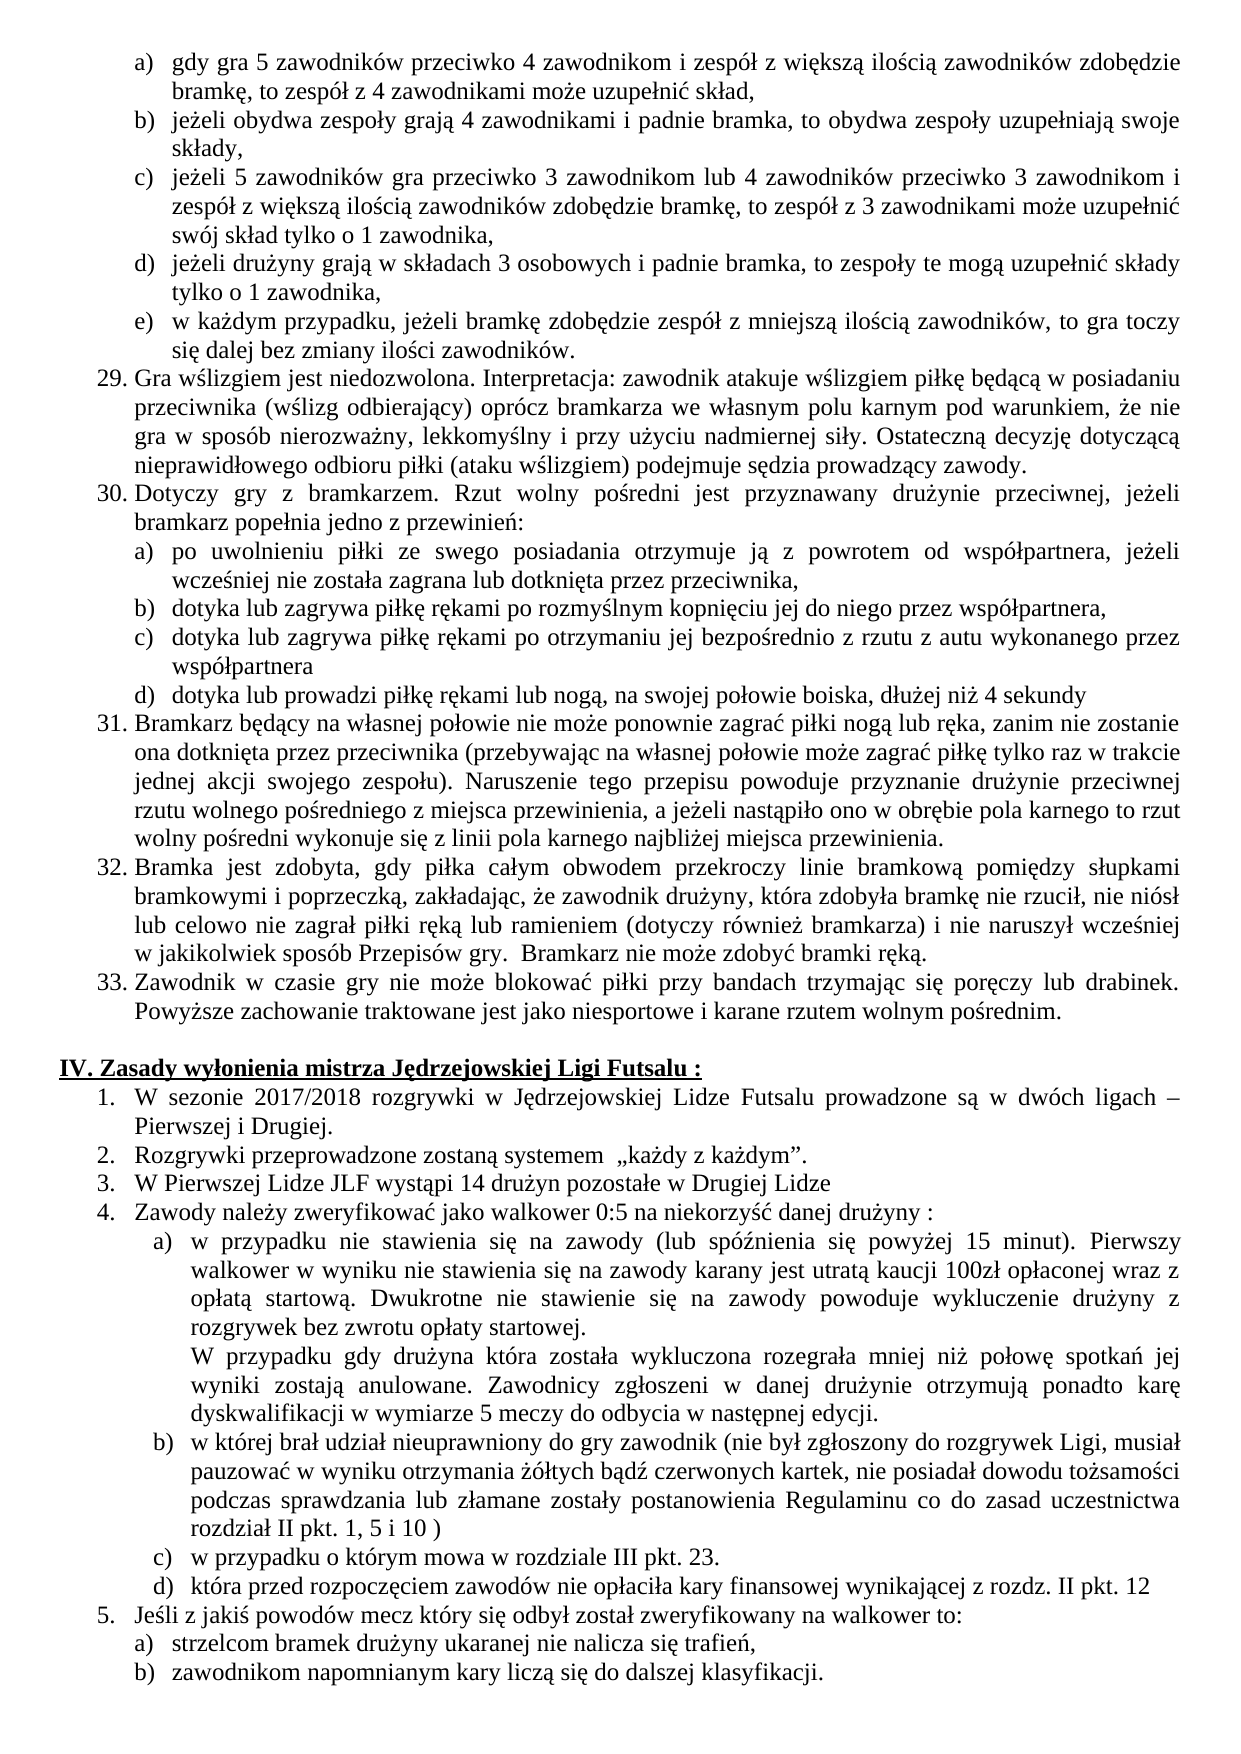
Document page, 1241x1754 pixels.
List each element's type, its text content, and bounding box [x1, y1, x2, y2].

list w przypadku o którym mowa w rozdziale III pkt. 23. [153, 1542, 1181, 1571]
list w każdym przypadku, jeżeli bramkę zdobędzie zespół z mniejszą ilością zawodników, to gra toczy się dalej bez zmiany ilości zawodników. [134, 306, 1181, 363]
list Zawodnik w czasie gry nie może blokować piłki przy bandach trzymając się poręczy lub drabinek. Powyższe zachowanie traktowane jest jako niesportowe i karane rzutem wolnym pośrednim. [97, 967, 1181, 1025]
list strzelcom bramek drużyny ukaranej nie nalicza się trafień, [134, 1628, 1181, 1657]
list zawodnikom napomnianym kary liczą się do dalszej klasyfikacji. [134, 1657, 1181, 1686]
list Gra wślizgiem jest niedozwolona. Interpretacja: zawodnik atakuje wślizgiem piłkę będącą w posiadaniu przeciwnika (wślizg odbierający) oprócz bramkarza we własnym polu karnym pod warunkiem, że nie gra w sposób nierozważny, lekkomyślny i przy użyciu nadmiernej siły. Ostateczną decyzję dotyczącą nieprawidłowego odbioru piłki (ataku wślizgiem) podejmuje sędzia prowadzący zawody. [97, 363, 1181, 478]
list Rozgrywki przeprowadzone zostaną systemem „każdy z każdym”. [97, 1140, 1181, 1168]
list w przypadku nie stawienia się na zawody (lub spóźnienia się powyżej 15 minut). Pierwszy walkower w wyniku nie stawienia się na zawody karany jest utratą kaucji 100zł opłaconej wraz z opłatą startową. Dwukrotne nie stawienie się na zawody powoduje wykluczenie drużyny z rozgrywek bez zwrotu opłaty startowej. [153, 1226, 1181, 1341]
list która przed rozpoczęciem zawodów nie opłaciła kary finansowej wynikającej z rozdz. II pkt. 12 [153, 1571, 1181, 1600]
list dotyka lub zagrywa piłkę rękami po rozmyślnym kopnięciu jej do niego przez współpartnera, [134, 593, 1181, 622]
list jeżeli drużyny grają w składach 3 osobowych i padnie bramka, to zespoły te mogą uzupełnić składy tylko o 1 zawodnika, [134, 248, 1181, 306]
list po uwolnieniu piłki ze swego posiadania otrzymuje ją z powrotem od współpartnera, jeżeli wcześniej nie została zagrana lub dotknięta przez przeciwnika, [134, 536, 1181, 593]
list jeżeli 5 zawodników gra przeciwko 3 zawodnikom lub 4 zawodników przeciwko 3 zawodnikom i zespół z większą ilością zawodników zdobędzie bramkę, to zespół z 3 zawodnikami może uzupełnić swój skład tylko o 1 zawodnika, [134, 162, 1181, 248]
list w której brał udział nieuprawniony do gry zawodnik (nie był zgłoszony do rozgrywek Ligi, musiał pauzować w wyniku otrzymania żółtych bądź czerwonych kartek, nie posiadał dowodu tożsamości podczas sprawdzania lub złamane zostały postanowienia Regulaminu co do zasad uczestnictwa rozdział II pkt. 1, 5 i 10 ) [153, 1427, 1181, 1542]
list Bramka jest zdobyta, gdy piłka całym obwodem przekroczy linie bramkową pomiędzy słupkami bramkowymi i poprzeczką, zakładając, że zawodnik drużyny, która zdobyła bramkę nie rzucił, nie niósł lub celowo nie zagrał piłki ręką lub ramieniem (dotyczy również bramkarza) i nie naruszył wcześniej w jakikolwiek sposób Przepisów gry. Bramkarz nie może zdobyć bramki ręką. [97, 852, 1181, 967]
list dotyka lub prowadzi piłkę rękami lub nogą, na swojej połowie boiska, dłużej niż 4 sekundy [134, 680, 1181, 708]
list W Pierwszej Lidze JLF wystąpi 14 drużyn pozostałe w Drugiej Lidze [97, 1168, 1181, 1197]
text IV. Zasady wyłonienia mistrza Jędrzejowskiej Ligi Futsalu : [59, 1053, 1181, 1082]
list W przypadku gdy drużyna która została wykluczona rozegrała mniej niż połowę spotkań jej wyniki zostają anulowane. Zawodnicy zgłoszeni w danej drużynie otrzymują ponadto karę dyskwalifikacji w wymiarze 5 meczy do odbycia w następnej edycji. [153, 1341, 1181, 1427]
list dotyka lub zagrywa piłkę rękami po otrzymaniu jej bezpośrednio z rzutu z autu wykonanego przez współpartnera [134, 622, 1181, 680]
list gdy gra 5 zawodników przeciwko 4 zawodnikom i zespół z większą ilością zawodników zdobędzie bramkę, to zespół z 4 zawodnikami może uzupełnić skład, [134, 47, 1181, 105]
list W sezonie 2017/2018 rozgrywki w Jędrzejowskiej Lidze Futsalu prowadzone są w dwóch ligach – Pierwszej i Drugiej. [97, 1082, 1181, 1140]
list Zawody należy zweryfikować jako walkower 0:5 na niekorzyść danej drużyny : [97, 1197, 1181, 1226]
list Jeśli z jakiś powodów mecz który się odbył został zweryfikowany na walkower to: [97, 1600, 1181, 1628]
list Bramkarz będący na własnej połowie nie może ponownie zagrać piłki nogą lub ręka, zanim nie zostanie ona dotknięta przez przeciwnika (przebywając na własnej połowie może zagrać piłkę tylko raz w trakcie jednej akcji swojego zespołu). Naruszenie tego przepisu powoduje przyznanie drużynie przeciwnej rzutu wolnego pośredniego z miejsca przewinienia, a jeżeli nastąpiło ono w obrębie pola karnego to rzut wolny pośredni wykonuje się z linii pola karnego najbliżej miejsca przewinienia. [97, 708, 1181, 852]
list Dotyczy gry z bramkarzem. Rzut wolny pośredni jest przyznawany drużynie przeciwnej, jeżeli bramkarz popełnia jedno z przewinień: [97, 478, 1181, 536]
list jeżeli obydwa zespoły grają 4 zawodnikami i padnie bramka, to obydwa zespoły uzupełniają swoje składy, [134, 105, 1181, 162]
